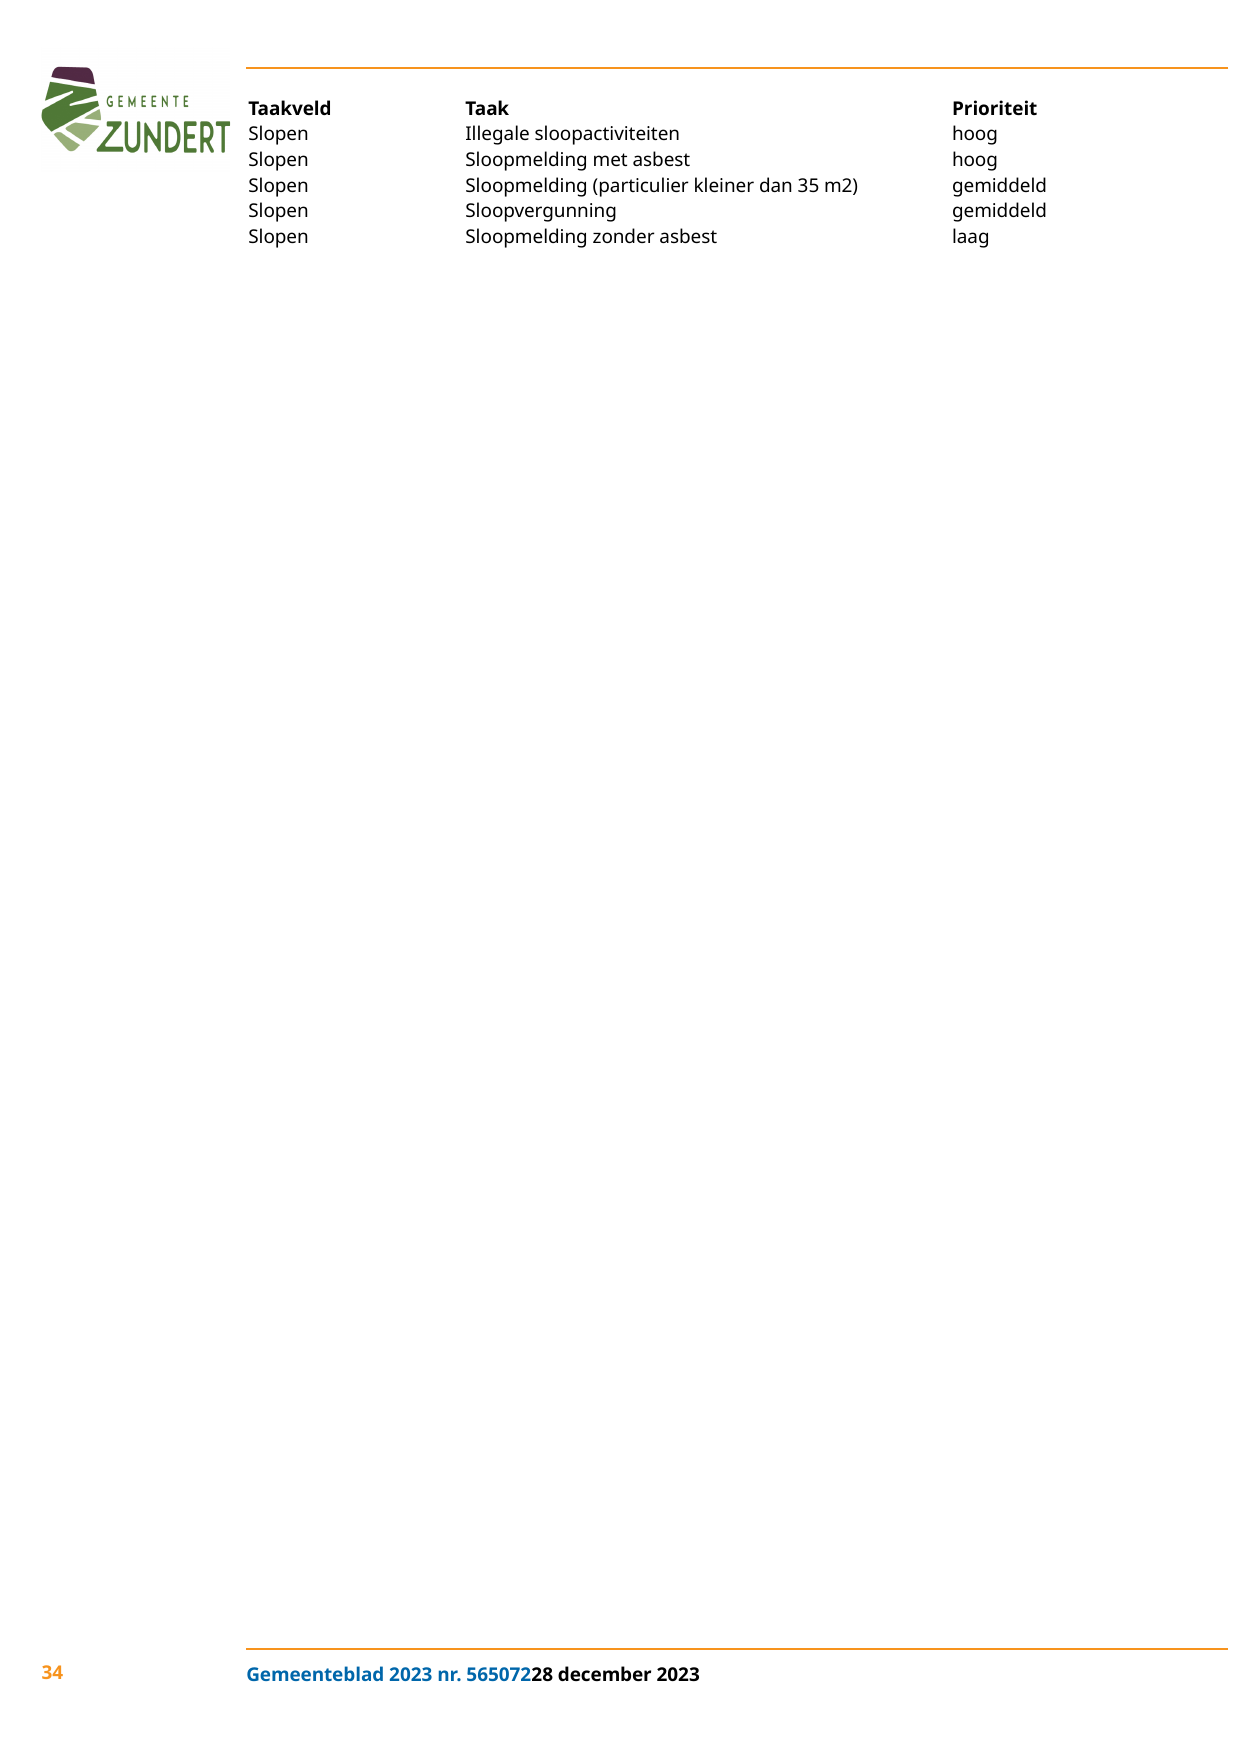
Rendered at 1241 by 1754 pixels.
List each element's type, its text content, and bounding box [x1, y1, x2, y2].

table_cell Slopen [248, 146, 465, 172]
table_cell Sloopvergunning [465, 198, 952, 223]
table_cell Sloopmelding (particulier kleiner dan 35 m2) [465, 172, 952, 198]
table_cell Slopen [248, 172, 465, 198]
table_cell gemiddeld [952, 172, 1152, 198]
table_header Taak [465, 95, 952, 121]
table_cell laag [952, 224, 1152, 249]
table_cell Illegale sloopactiviteiten [465, 121, 952, 146]
picture [41, 47, 231, 172]
table_cell Slopen [248, 121, 465, 146]
table_cell Slopen [248, 198, 465, 223]
table_cell gemiddeld [952, 198, 1152, 223]
table_header Prioriteit [952, 95, 1152, 121]
table_header Taakveld [248, 95, 465, 121]
table_cell Slopen [248, 224, 465, 249]
table_cell hoog [952, 146, 1152, 172]
table_cell hoog [952, 121, 1152, 146]
table_cell Sloopmelding zonder asbest [465, 224, 952, 249]
table_cell Sloopmelding met asbest [465, 146, 952, 172]
